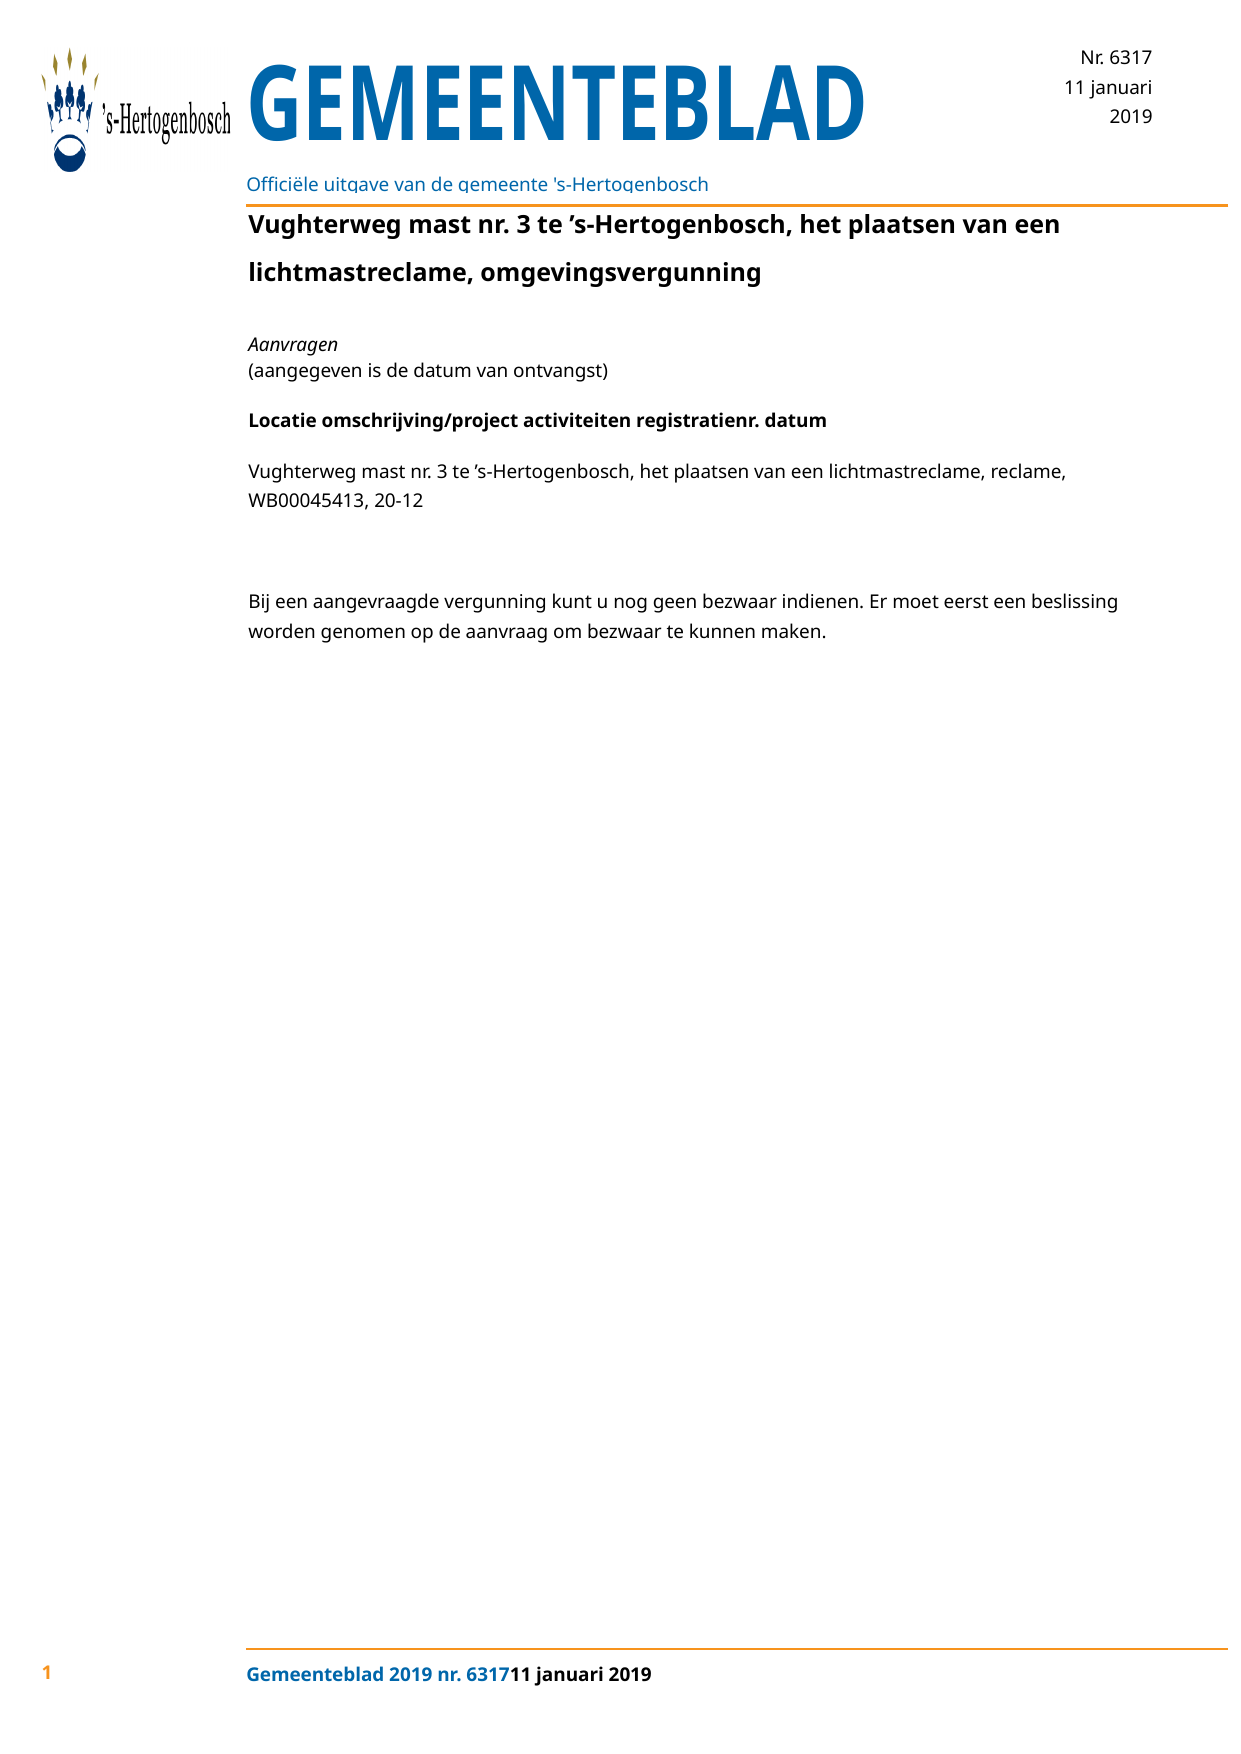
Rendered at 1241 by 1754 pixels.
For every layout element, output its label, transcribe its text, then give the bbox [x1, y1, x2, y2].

text Locatie omschrijving/project activiteiten registratienr. datum [248, 408, 1152, 433]
text (aangegeven is de datum van ontvangst) [248, 357, 1152, 383]
picture [41, 47, 231, 172]
text Vughterweg mast nr. 3 te ’s-Hertogenbosch, het plaatsen van een lichtmastreclame, reclame, WB00045413, 20-12 [248, 458, 1152, 513]
text Aanvragen [248, 331, 1152, 357]
text Vughterweg mast nr. 3 te ’s-Hertogenbosch, het plaatsen van een lichtmastreclame, omgevingsvergunning [248, 207, 1152, 288]
text Bij een aangevraagde vergunning kunt u nog geen bezwaar indienen. Er moet eerst een beslissing worden genomen op de aanvraag om bezwaar te kunnen maken. [248, 588, 1152, 644]
